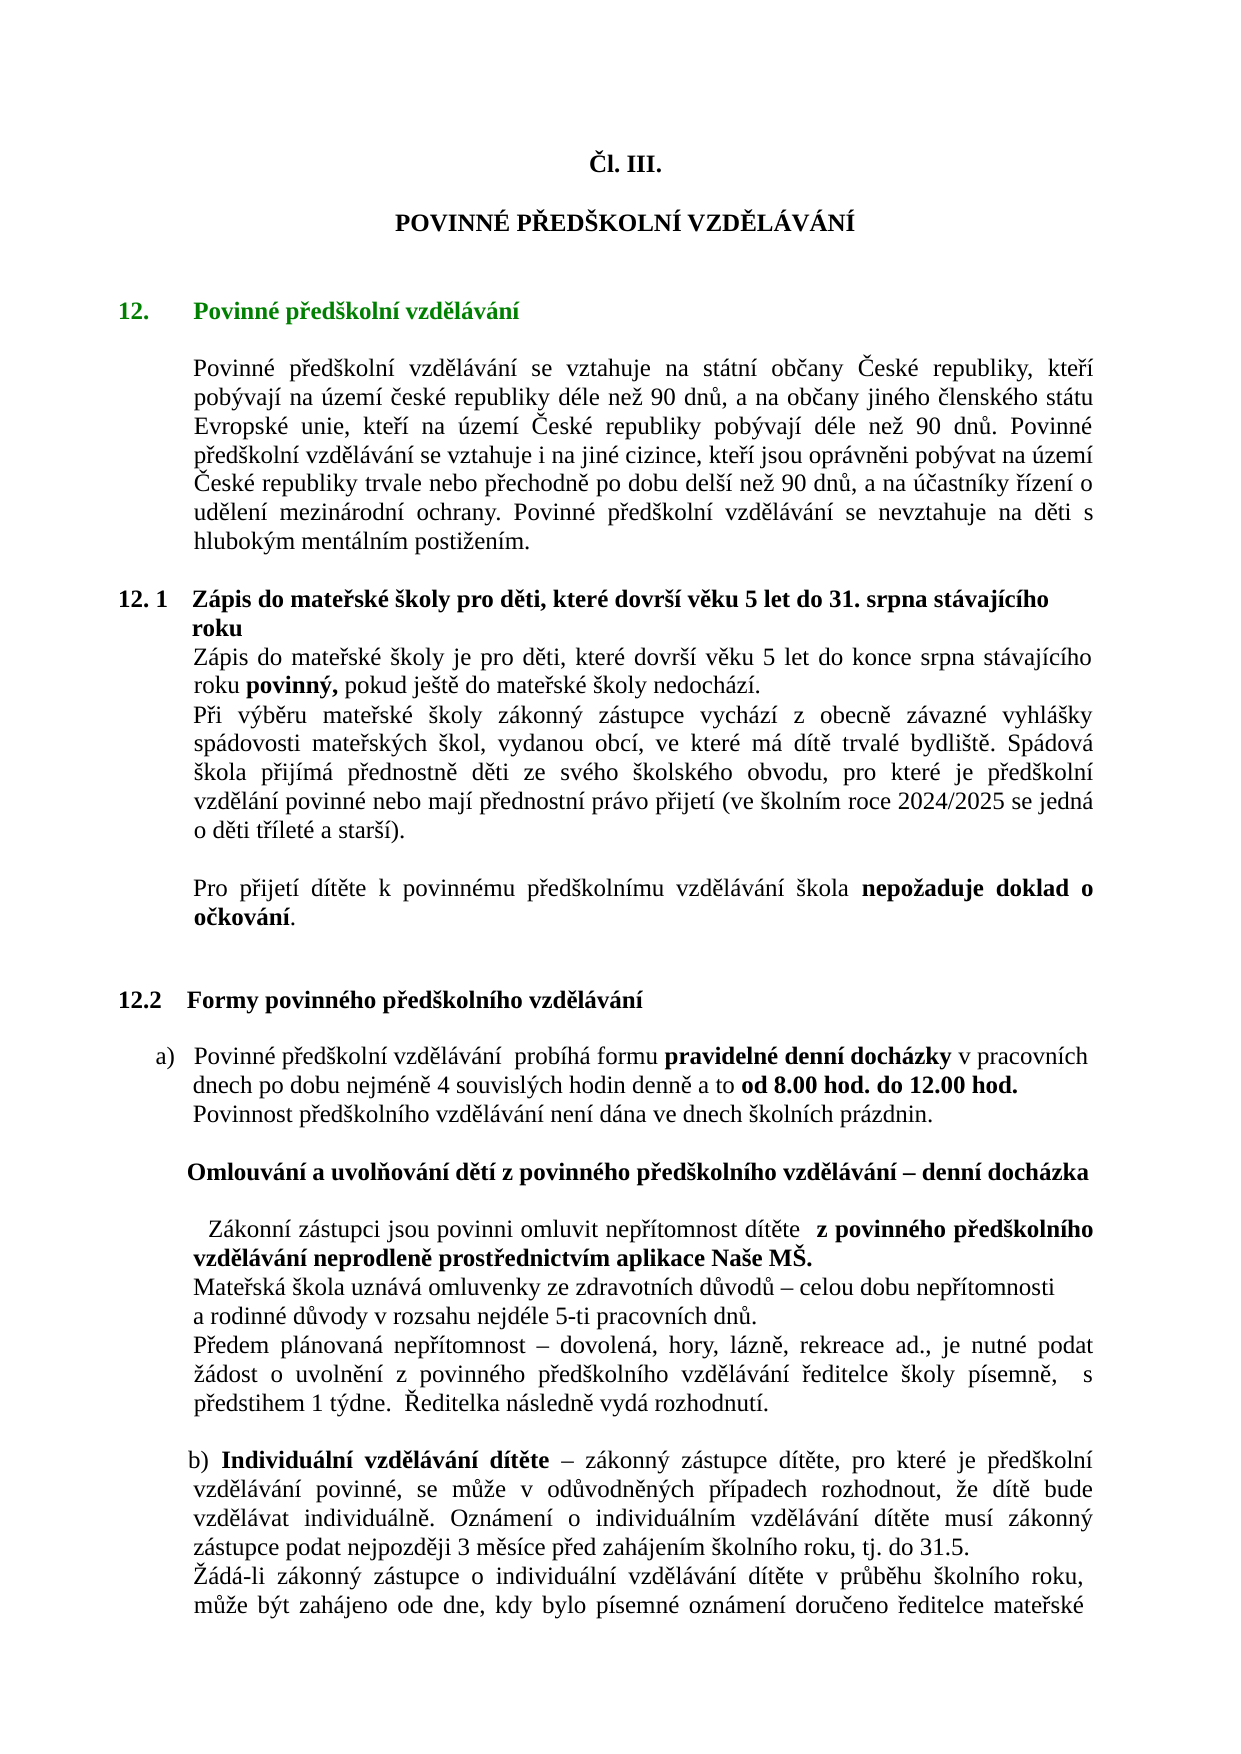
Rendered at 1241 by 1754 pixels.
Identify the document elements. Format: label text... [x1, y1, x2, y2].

subtitle 12. Povinné předškolní vzdělávání [118, 296, 1094, 325]
text Při výběru mateřské školy zákonný zástupce vychází z obecně závazné vyhlášky spádovosti mateřských škol, vydanou obcí, ve které má dítě trvalé bydliště. Spádová škola přijímá přednostně děti ze svého školského obvodu, pro které je předškolní vzdělání povinné nebo mají přednostní právo přijetí (ve školním roce 2024/2025 se jedná o děti tříleté a starší). [193, 700, 1094, 843]
text Pro přijetí dítěte k povinnému předškolnímu vzdělávání škola nepožaduje doklad o očkování. [193, 873, 1094, 931]
text Čl. III. [156, 149, 1094, 178]
text Mateřská škola uznává omluvenky ze zdravotních důvodů – celou dobu nepřítomnosti [193, 1272, 1094, 1301]
text b) Individuální vzdělávání dítěte – zákonný zástupce dítěte, pro které je předškolní vzdělávání povinné, se může v odůvodněných případech rozhodnout, že dítě bude vzdělávat individuálně. Oznámení o individuálním vzdělávání dítěte musí zákonný zástupce podat nejpozději 3 měsíce před zahájením školního roku, tj. do 31.5. [119, 1446, 1094, 1561]
text a) Povinné předškolní vzdělávání probíhá formu pravidelné denní docházky v pracovních dnech po dobu nejméně 4 souvislých hodin denně a to od 8.00 hod. do 12.00 hod. Povinnost předškolního vzdělávání není dána ve dnech školních prázdnin. [118, 1041, 1094, 1128]
text Předem plánovaná nepřítomnost – dovolená, hory, lázně, rekreace ad., je nutné podat žádost o uvolnění z povinného předškolního vzdělávání ředitelce školy písemně, s předstihem 1 týdne. Ředitelka následně vydá rozhodnutí. [193, 1330, 1094, 1416]
subtitle Omlouvání a uvolňování dětí z povinného předškolního vzdělávání – denní docházka [118, 1157, 1094, 1186]
subtitle 12. 1 Zápis do mateřské školy pro děti, které dovrší věku 5 let do 31. srpna stávajícího roku [118, 584, 1094, 642]
text Zákonní zástupci jsou povinni omluvit nepřítomnost dítěte z povinného předškolního vzdělávání neprodleně prostřednictvím aplikace Naše MŠ. [119, 1214, 1094, 1271]
text Povinné předškolní vzdělávání se vztahuje na státní občany České republiky, kteří pobývají na území české republiky déle než 90 dnů, a na občany jiného členského státu Evropské unie, kteří na území České republiky pobývají déle než 90 dnů. Povinné předškolní vzdělávání se vztahuje i na jiné cizince, kteří jsou oprávněni pobývat na území České republiky trvale nebo přechodně po dobu delší než 90 dnů, a na účastníky řízení o udělení mezinárodní ochrany. Povinné předškolní vzdělávání se nevztahuje na děti s hlubokým mentálním postižením. [193, 353, 1094, 555]
text Zápis do mateřské školy je pro děti, které dovrší věku 5 let do konce srpna stávajícího roku povinný, pokud ještě do mateřské školy nedochází. [193, 642, 1094, 699]
subtitle 12.2 Formy povinného předškolního vzdělávání [118, 985, 1094, 1013]
text POVINNÉ PŘEDŠKOLNÍ VZDĚLÁVÁNÍ [156, 208, 1094, 237]
text Žádá-li zákonný zástupce o individuální vzdělávání dítěte v průběhu školního roku, může být zahájeno ode dne, kdy bylo písemné oznámení doručeno ředitelce mateřské [193, 1561, 1085, 1618]
text a rodinné důvody v rozsahu nejdéle 5-ti pracovních dnů. [193, 1301, 1094, 1330]
